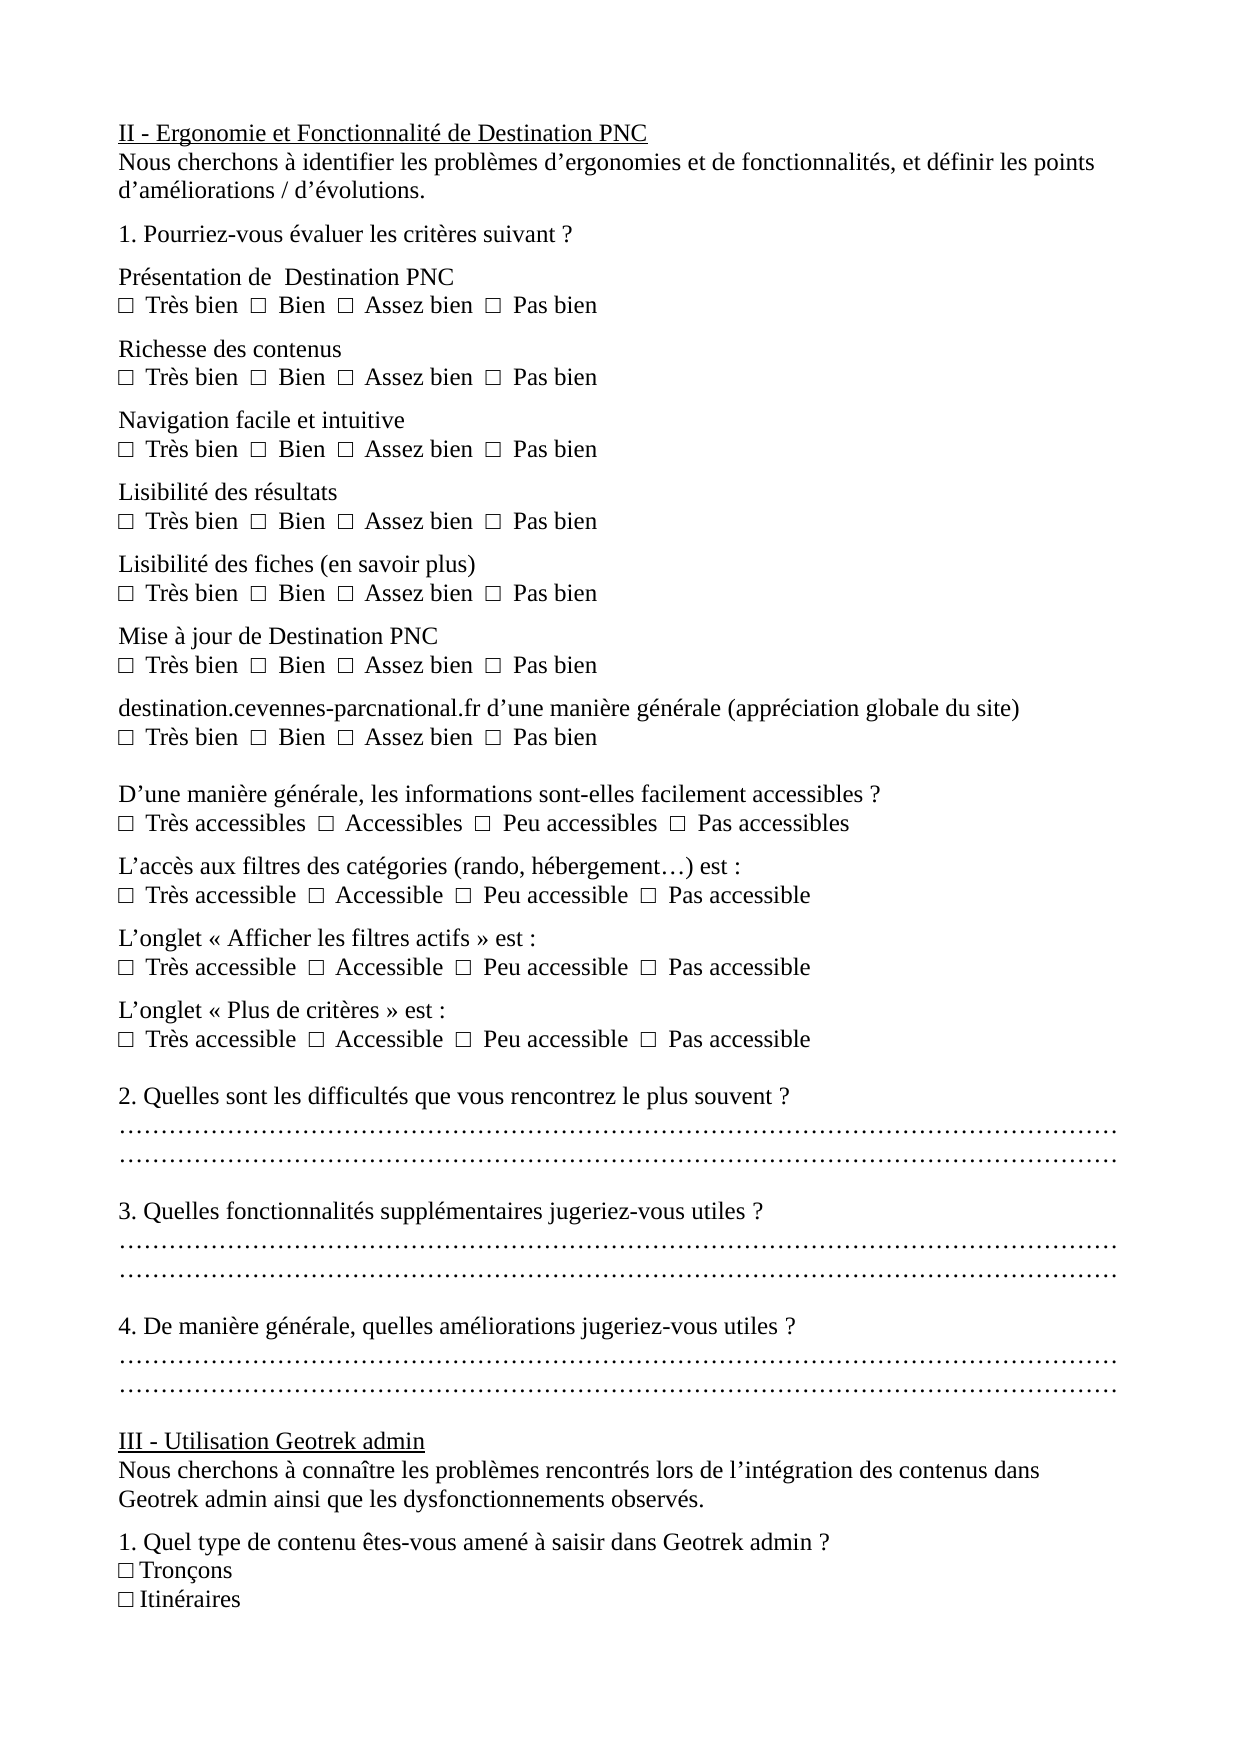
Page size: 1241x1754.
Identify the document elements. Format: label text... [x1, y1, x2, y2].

text 3. Quelles fonctionnalités supplémentaires jugeriez-vous utiles ? [118, 1196, 1122, 1225]
text □ Très accessible □ Accessible □ Peu accessible □ Pas accessible [118, 952, 1122, 981]
text □ Très bien □ Bien □ Assez bien □ Pas bien [118, 578, 1122, 607]
text Nous cherchons à identifier les problèmes d’ergonomies et de fonctionnalités, et définir les points d’améliorations / d’évolutions. [118, 147, 1122, 204]
text □ Très accessibles □ Accessibles □ Peu accessibles □ Pas accessibles [118, 808, 1122, 837]
text II - Ergonomie et Fonctionnalité de Destination PNC [118, 118, 1122, 147]
text □ Très bien □ Bien □ Assez bien □ Pas bien [118, 434, 1122, 463]
text III - Utilisation Geotrek admin [118, 1426, 1122, 1455]
text 2. Quelles sont les difficultés que vous rencontrez le plus souvent ? [118, 1081, 1122, 1110]
text □ Très bien □ Bien □ Assez bien □ Pas bien [118, 722, 1122, 751]
text L’onglet « Afficher les filtres actifs » est : [118, 923, 1122, 952]
text □ Très accessible □ Accessible □ Peu accessible □ Pas accessible [118, 1024, 1122, 1052]
text Navigation facile et intuitive [118, 406, 1122, 434]
text □ Très bien □ Bien □ Assez bien □ Pas bien [118, 362, 1122, 391]
text L’onglet « Plus de critères » est : [118, 995, 1122, 1024]
text Richesse des contenus [118, 334, 1122, 362]
text □ Itinéraires [118, 1584, 1122, 1613]
text 4. De manière générale, quelles améliorations jugeriez-vous utiles ? [118, 1311, 1122, 1340]
text □ Très accessible □ Accessible □ Peu accessible □ Pas accessible [118, 880, 1122, 909]
text D’une manière générale, les informations sont-elles facilement accessibles ? [118, 779, 1122, 808]
text □ Très bien □ Bien □ Assez bien □ Pas bien [118, 650, 1122, 679]
text Lisibilité des résultats [118, 477, 1122, 506]
text …………………………………………………………………………………………………………………………………………………………………………………………………………………… [118, 1340, 1122, 1397]
text □ Très bien □ Bien □ Assez bien □ Pas bien [118, 506, 1122, 535]
text Présentation de Destination PNC [118, 262, 1122, 291]
text □ Très bien □ Bien □ Assez bien □ Pas bien [118, 291, 1122, 319]
text Nous cherchons à connaître les problèmes rencontrés lors de l’intégration des contenus dans Geotrek admin ainsi que les dysfonctionnements observés. [118, 1455, 1122, 1512]
text L’accès aux filtres des catégories (rando, hébergement…) est : [118, 851, 1122, 880]
text Mise à jour de Destination PNC [118, 621, 1122, 650]
text 1. Pourriez-vous évaluer les critères suivant ? [118, 219, 1122, 247]
text Lisibilité des fiches (en savoir plus) [118, 549, 1122, 578]
text □ Tronçons [118, 1556, 1122, 1584]
text 1. Quel type de contenu êtes-vous amené à saisir dans Geotrek admin ? [118, 1527, 1122, 1556]
text …………………………………………………………………………………………………………………………………………………………………………………………………………………… [118, 1225, 1122, 1282]
text destination.cevennes-parcnational.fr d’une manière générale (appréciation globale du site) [118, 693, 1122, 722]
text …………………………………………………………………………………………………………………………………………………………………………………………………………………… [118, 1110, 1122, 1167]
